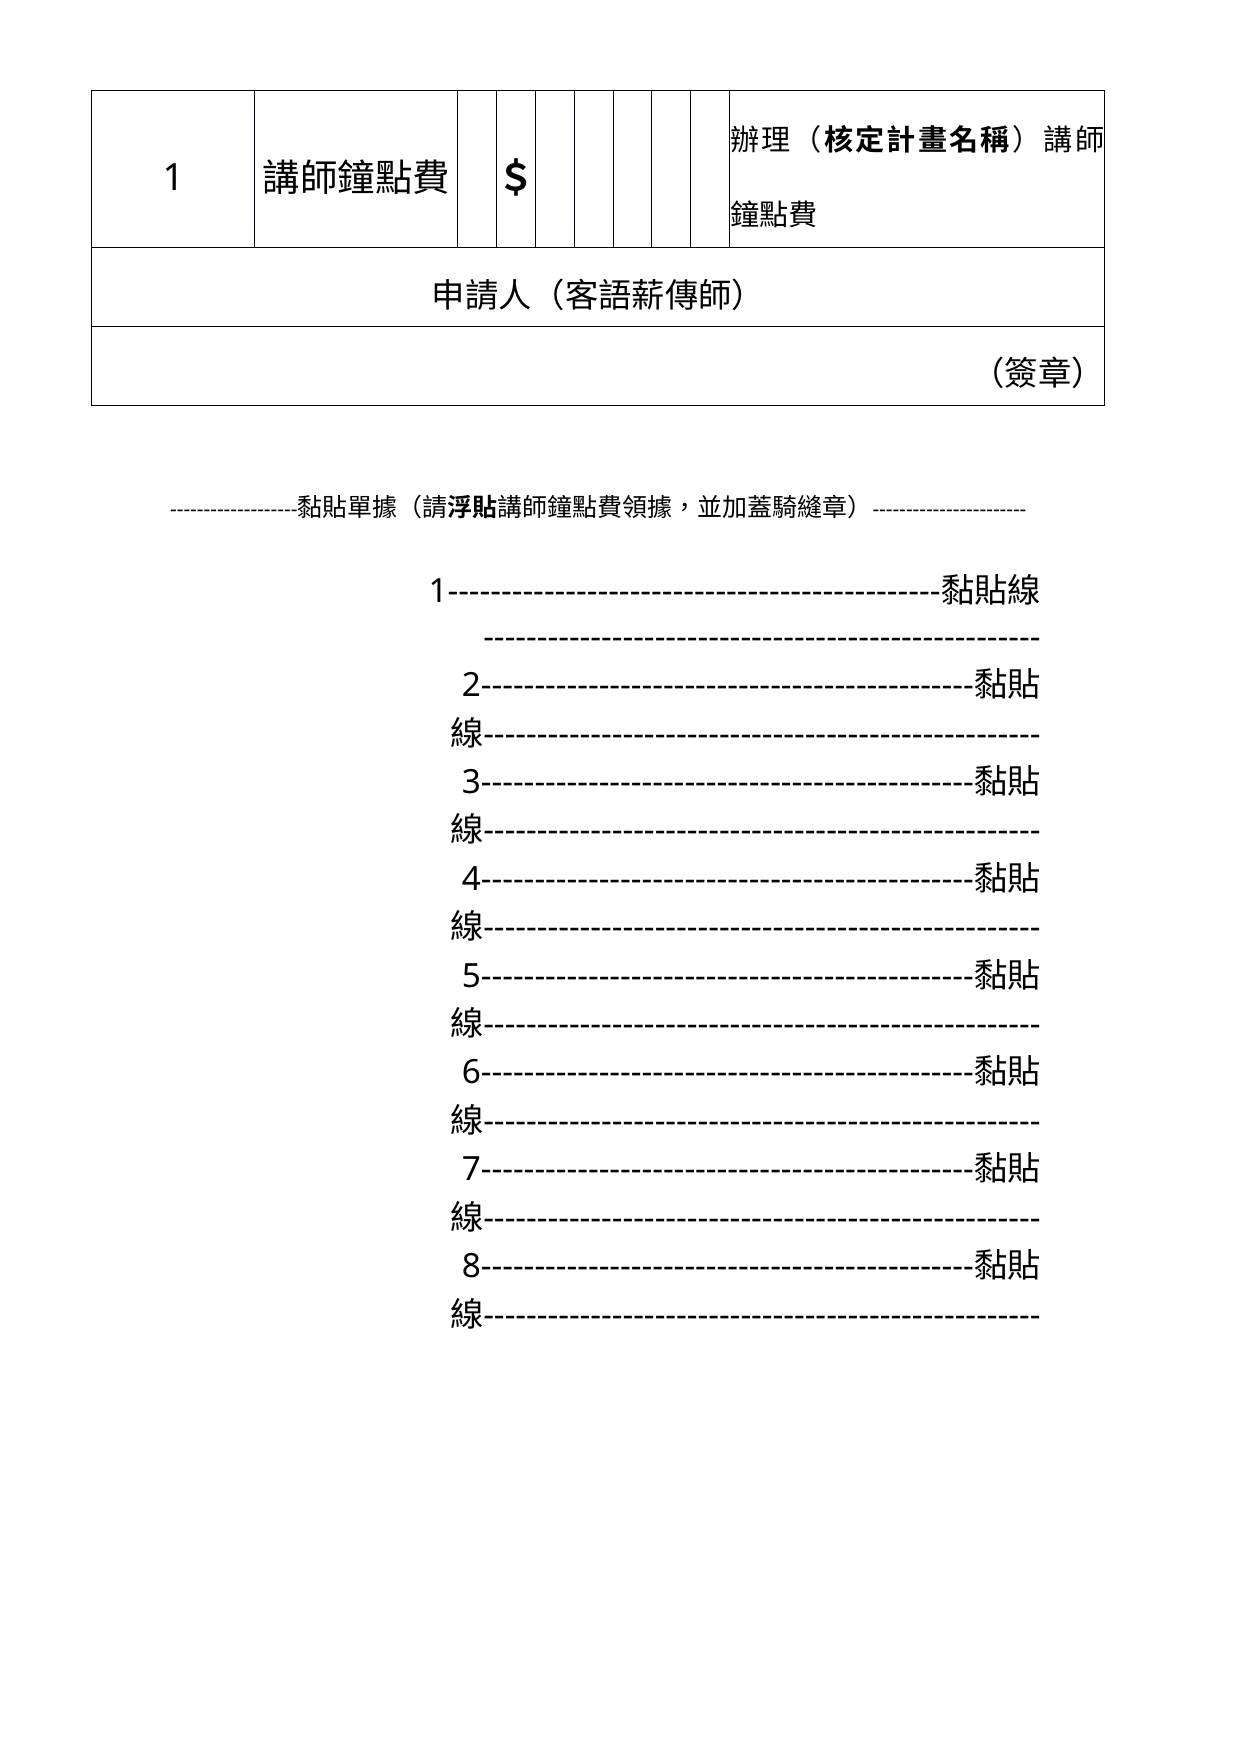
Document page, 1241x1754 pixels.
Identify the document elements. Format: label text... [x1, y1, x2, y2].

text 6----------------------------------------------黏貼線---------------------------------------------------- [89, 1045, 1041, 1142]
table_cell [614, 91, 651, 247]
table_cell [575, 91, 613, 247]
table_cell [536, 91, 574, 247]
text 1----------------------------------------------黏貼線 ---------------------------------------------------- [89, 564, 1041, 658]
text 8----------------------------------------------黏貼線---------------------------------------------------- [89, 1239, 1041, 1336]
table_cell 申請人（客語薪傳師） [92, 248, 1104, 326]
table_cell [691, 91, 729, 247]
table_cell [458, 91, 496, 247]
table_cell 1 [92, 91, 254, 247]
text 4----------------------------------------------黏貼線---------------------------------------------------- [89, 852, 1041, 948]
table_cell ＄ [497, 91, 535, 247]
text -------------------黏貼單據（請浮貼講師鐘點費領據，並加蓋騎縫章）----------------------- [89, 481, 1107, 518]
table_cell （簽章） [92, 327, 1104, 405]
text 2----------------------------------------------黏貼線---------------------------------------------------- [89, 658, 1041, 755]
table_cell 講師鐘點費 [255, 91, 457, 247]
table_cell [652, 91, 690, 247]
text 5----------------------------------------------黏貼線---------------------------------------------------- [89, 948, 1041, 1045]
text 3----------------------------------------------黏貼線---------------------------------------------------- [89, 755, 1041, 852]
text 7----------------------------------------------黏貼線---------------------------------------------------- [89, 1142, 1041, 1239]
table_cell 辦理（核定計畫名稱）講師鐘點費 [730, 91, 1104, 247]
